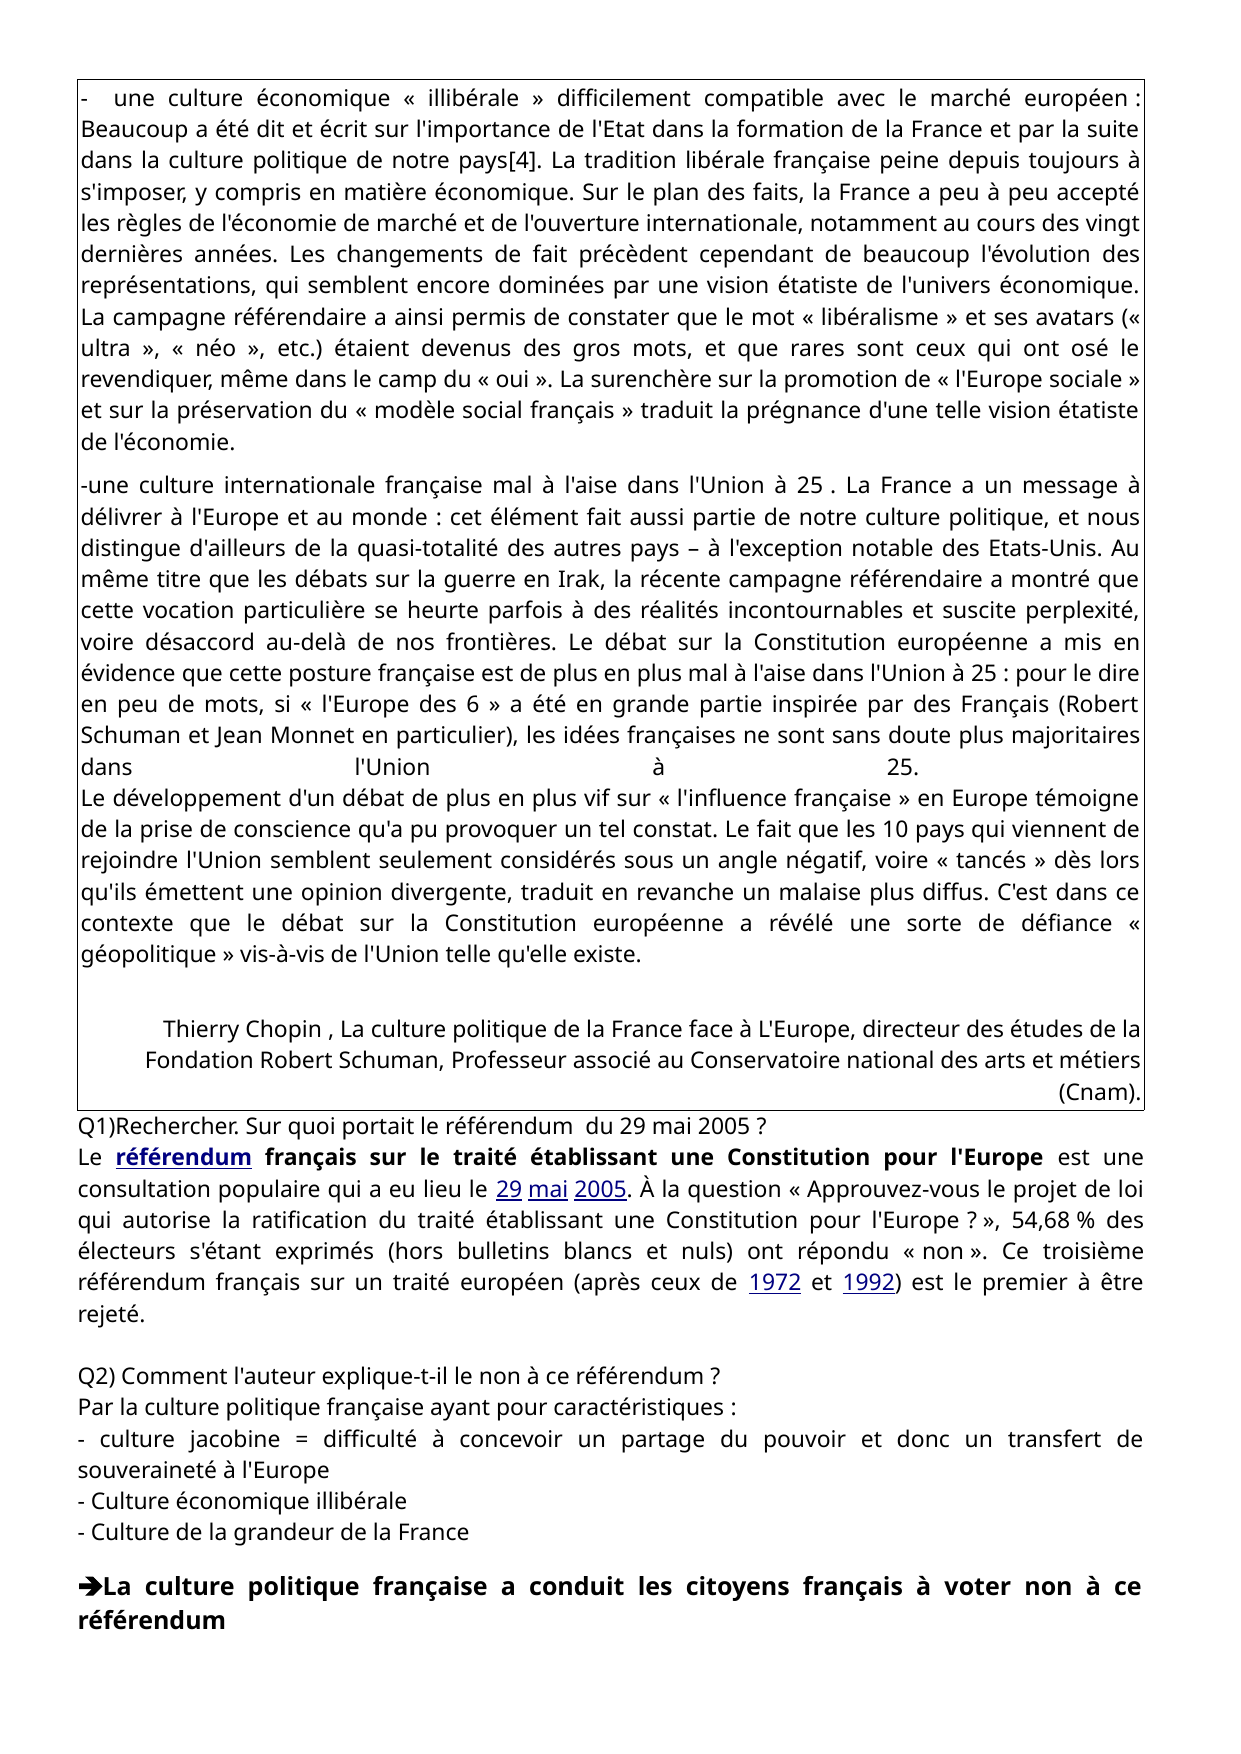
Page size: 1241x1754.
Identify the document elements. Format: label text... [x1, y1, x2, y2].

list Thierry Chopin , La culture politique de la France face à L'Europe, directeur des études de la Fondation Robert Schuman, Professeur associé au Conservatoire national des arts et métiers (Cnam). [78, 1010, 1144, 1110]
text Q2) Comment l'auteur explique-t-il le non à ce référendum ? [77, 1360, 1144, 1391]
text - Culture économique illibérale [77, 1485, 1144, 1516]
text -une culture internationale française mal à l'aise dans l'Union à 25 . La France a un message à délivrer à l'Europe et au monde : cet élément fait aussi partie de notre culture politique, et nous distingue d'ailleurs de la quasi-totalité des autres pays – à l'exception notable des Etats-Unis. Au même titre que les débats sur la guerre en Irak, la récente campagne référendaire a montré que cette vocation particulière se heurte parfois à des réalités incontournables et suscite perplexité, voire désaccord au-delà de nos frontières. Le débat sur la Constitution européenne a mis en évidence que cette posture française est de plus en plus mal à l'aise dans l'Union à 25 : pour le dire en peu de mots, si « l'Europe des 6 » a été en grande partie inspirée par des Français (Robert Schuman et Jean Monnet en particulier), les idées françaises ne sont sans doute plus majoritaires dans l'Union à 25. Le développement d'un débat de plus en plus vif sur « l'influence française » en Europe témoigne de la prise de conscience qu'a pu provoquer un tel constat. Le fait que les 10 pays qui viennent de rejoindre l'Union semblent seulement considérés sous un angle négatif, voire « tancés » dès lors qu'ils émettent une opinion divergente, traduit en revanche un malaise plus diffus. C'est dans ce contexte que le débat sur la Constitution européenne a révélé une sorte de défiance « géopolitique » vis-à-vis de l'Union telle qu'elle existe. [78, 466, 1144, 969]
text Par la culture politique française ayant pour caractéristiques : [77, 1391, 1144, 1422]
text - culture jacobine = difficulté à concevoir un partage du pouvoir et donc un transfert de souveraineté à l'Europe [77, 1422, 1144, 1485]
text - une culture économique « illibérale » difficilement compatible avec le marché européen : Beaucoup a été dit et écrit sur l'importance de l'Etat dans la formation de la France et par la suite dans la culture politique de notre pays[4]. La tradition libérale française peine depuis toujours à s'imposer, y compris en matière économique. Sur le plan des faits, la France a peu à peu accepté les règles de l'économie de marché et de l'ouverture internationale, notamment au cours des vingt dernières années. Les changements de fait précèdent cependant de beaucoup l'évolution des représentations, qui semblent encore dominées par une vision étatiste de l'univers économique. La campagne référendaire a ainsi permis de constater que le mot « libéralisme » et ses avatars (« ultra », « néo », etc.) étaient devenus des gros mots, et que rares sont ceux qui ont osé le revendiquer, même dans le camp du « oui ». La surenchère sur la promotion de « l'Europe sociale » et sur la préservation du « modèle social français » traduit la prégnance d'une telle vision étatiste de l'économie. [78, 80, 1144, 457]
text Q1)Rechercher. Sur quoi portait le référendum du 29 mai 2005 ? [77, 1111, 1144, 1141]
text - Culture de la grandeur de la France [77, 1516, 1144, 1547]
text Le référendum français sur le traité établissant une Constitution pour l'Europe est une consultation populaire qui a eu lieu le 29 mai 2005. À la question « Approuvez-vous le projet de loi qui autorise la ratification du traité établissant une Constitution pour l'Europe ? », 54,68 % des électeurs s'étant exprimés (hors bulletins blancs et nuls) ont répondu « non ». Ce troisième référendum français sur un traité européen (après ceux de 1972 et 1992) est le premier à être rejeté. [77, 1141, 1144, 1329]
text La culture politique française a conduit les citoyens français à voter non à ce référendum [77, 1568, 1144, 1636]
